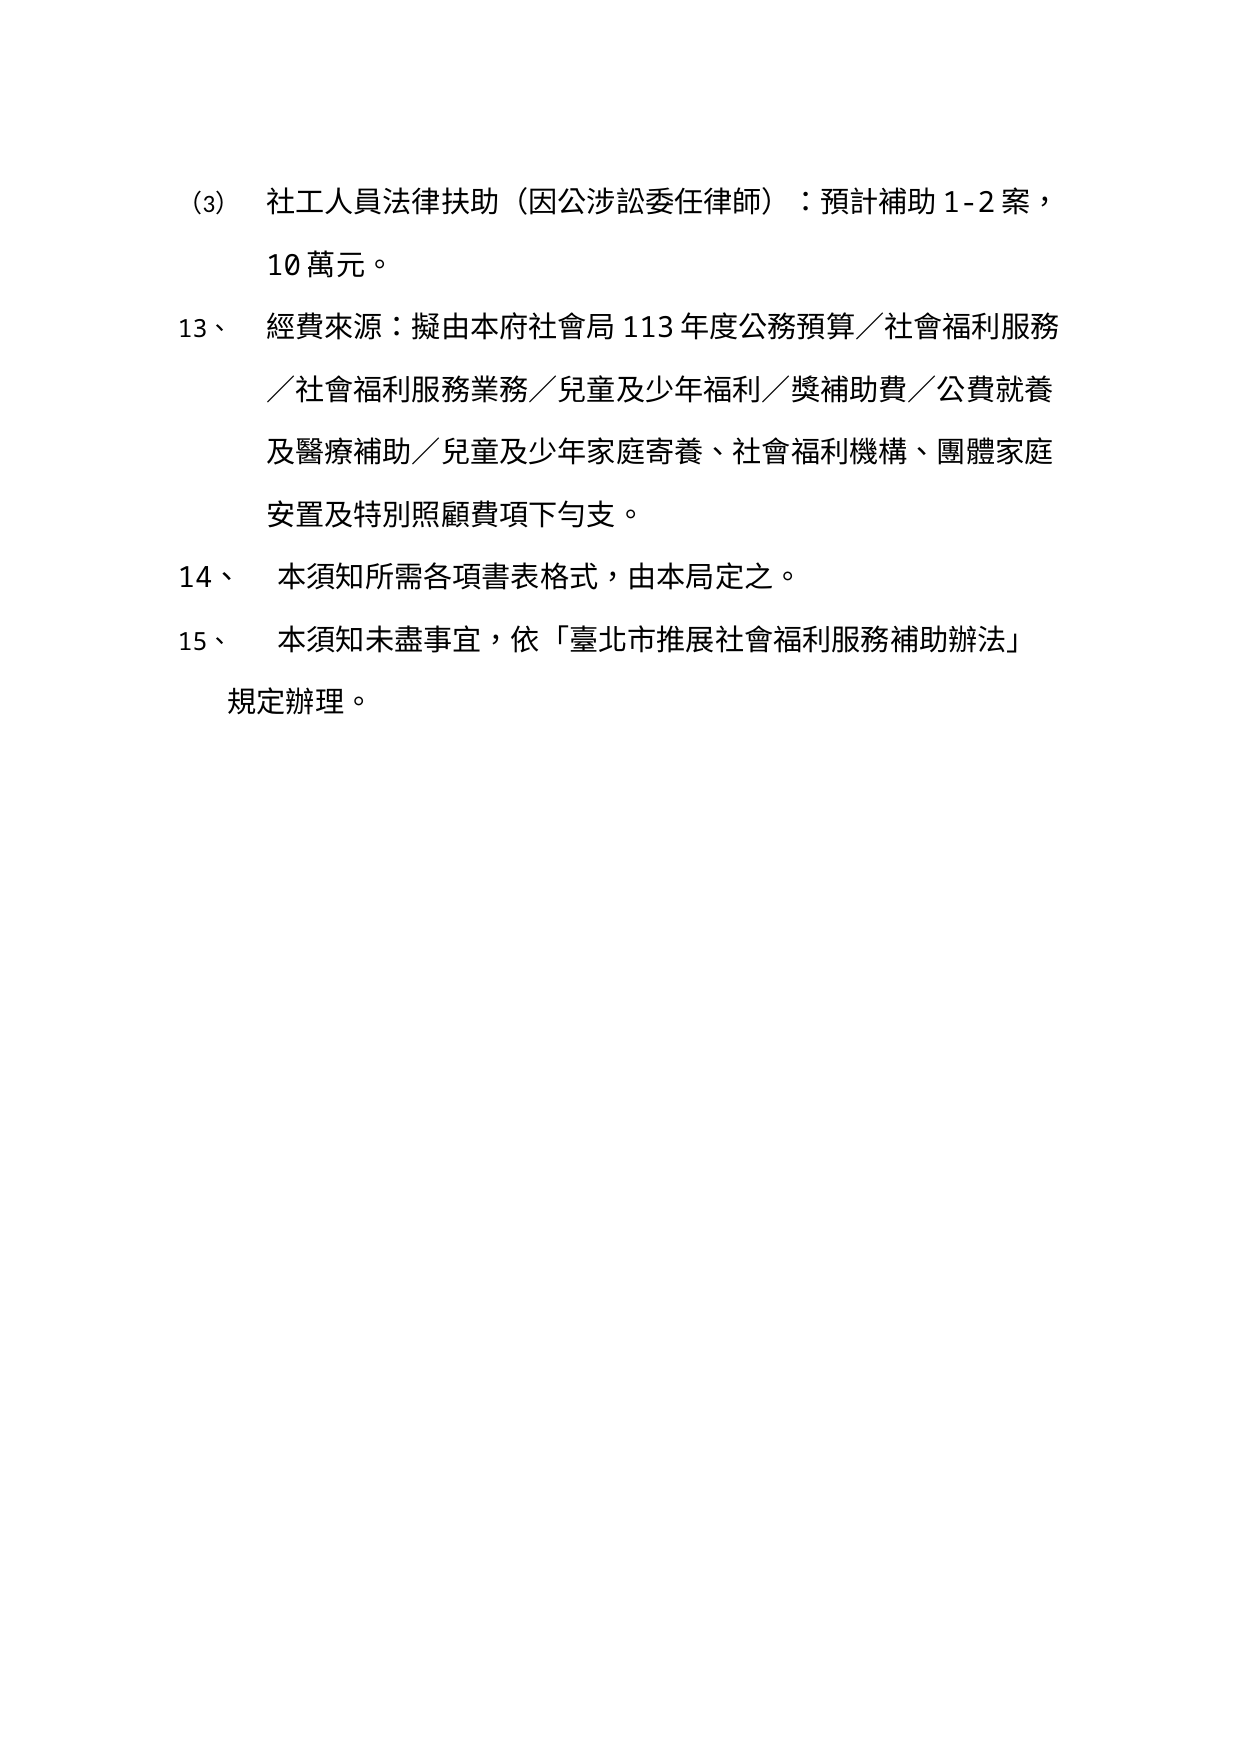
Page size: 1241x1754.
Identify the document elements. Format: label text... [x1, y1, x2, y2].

list 本須知所需各項書表格式，由本局定之。 [177, 533, 1063, 596]
list 本須知未盡事宜，依「臺北市推展社會福利服務補助辦法」規定辦理。 [177, 596, 1063, 721]
list 社工人員法律扶助（因公涉訟委任律師）：預計補助1-2案，10萬元。 [177, 158, 1063, 283]
list 經費來源：擬由本府社會局113年度公務預算／社會福利服務／社會福利服務業務／兒童及少年福利／獎補助費／公費就養及醫療補助／兒童及少年家庭寄養、社會福利機構、團體家庭安置及特別照顧費項下勻支。 [177, 283, 1063, 533]
